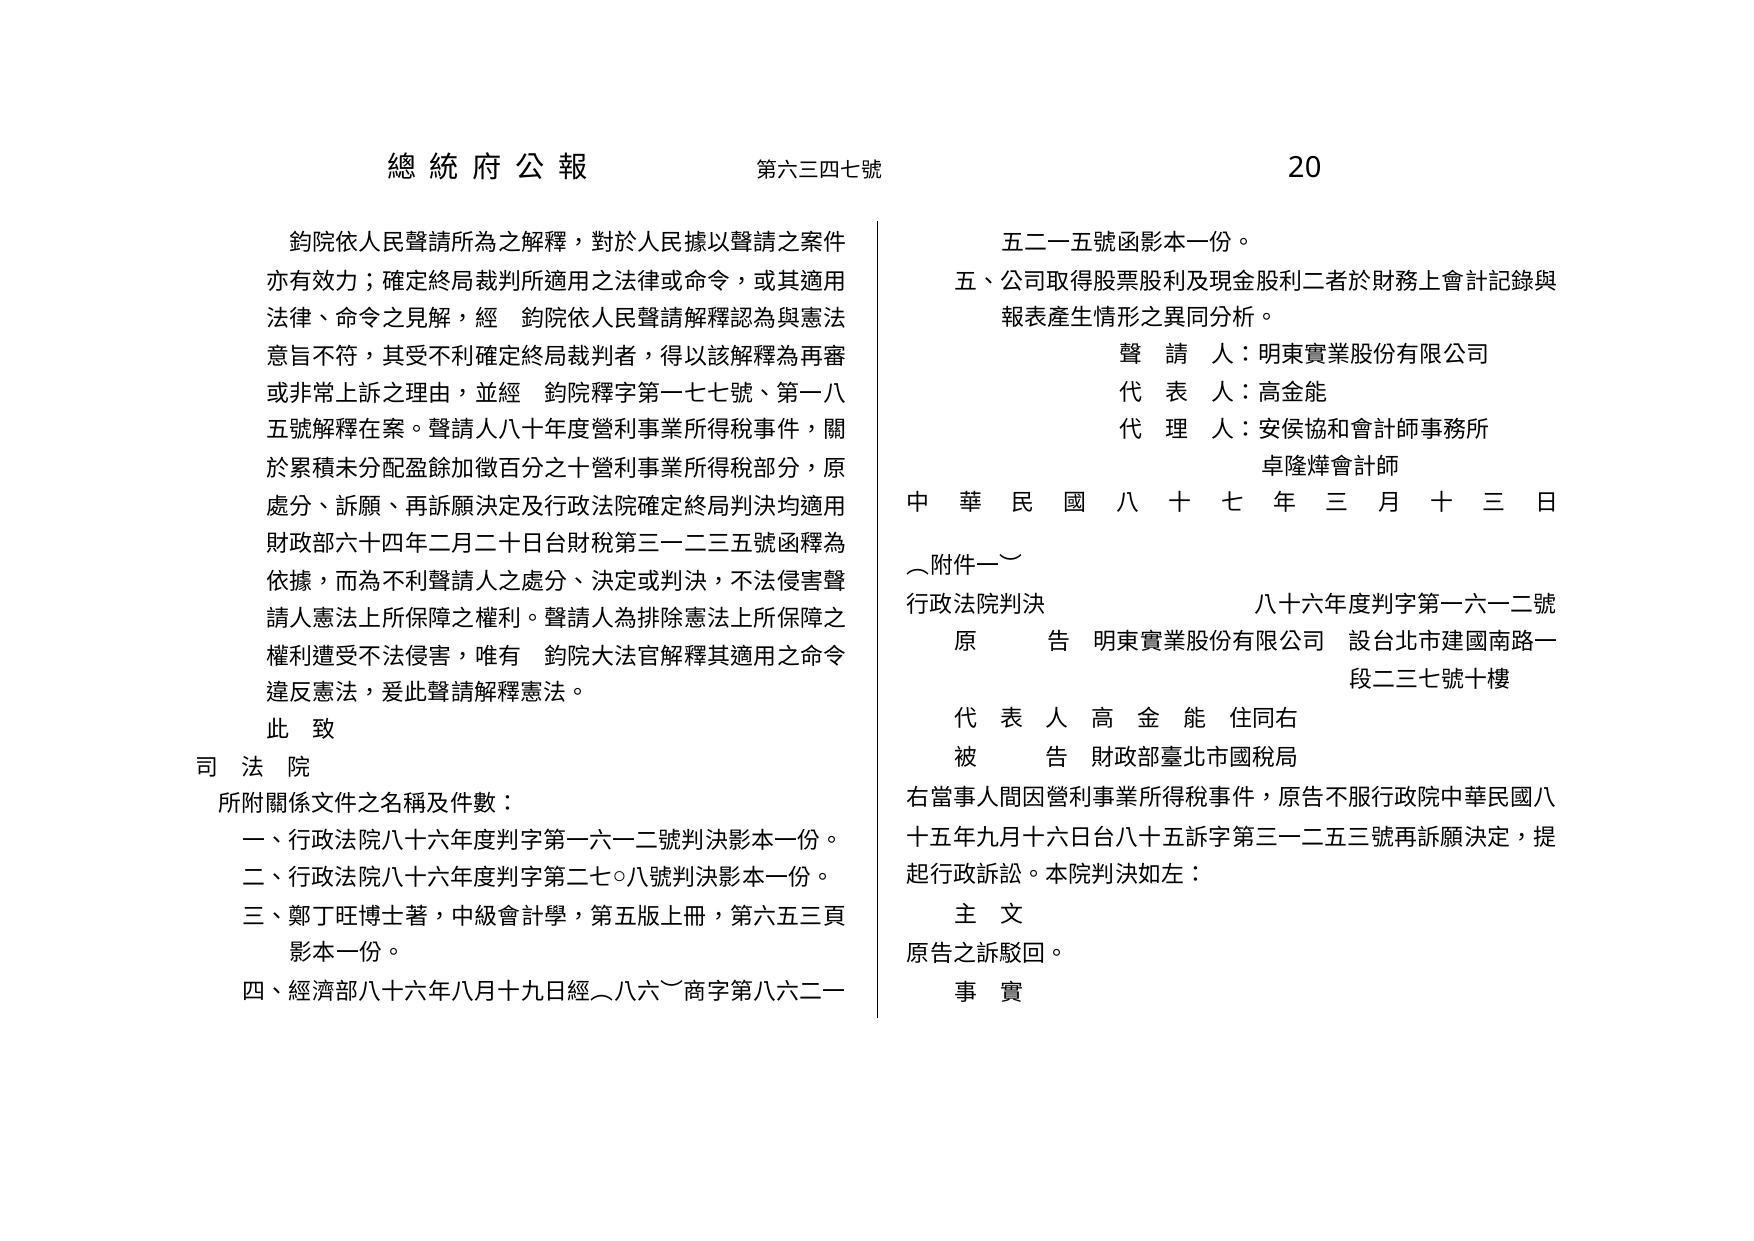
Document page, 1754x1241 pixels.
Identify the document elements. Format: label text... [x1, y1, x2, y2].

text 被 告 財政部臺北市國稅局 [954, 734, 1559, 774]
text 中華民國八十七年三月十三日 [907, 482, 1559, 519]
text 五二一五號函影本一份。 [954, 222, 1559, 259]
text 此 致 [266, 709, 847, 747]
text 司 法 院 [195, 747, 847, 784]
text 所附關係文件之名稱及件數： [218, 784, 847, 819]
text 聲 請 人：明東實業股份有限公司 [907, 334, 1559, 372]
text 右當事人間因營利事業所得稅事件，原告不服行政院中華民國八十五年九月十六日台八十五訴字第三一二五三號再訴願決定，提起行政訴訟。本院判決如左： [907, 774, 1559, 892]
text 五、公司取得股票股利及現金股利二者於財務上會計記錄與報表產生情形之異同分析。 [954, 259, 1559, 334]
text 主 文 [954, 892, 1559, 932]
text 卓隆燁會計師 [977, 447, 1559, 482]
text 二、行政法院八十六年度判字第二七○八號判決影本一份。 [242, 857, 847, 894]
text 事 實 [954, 972, 1559, 1009]
text 四、經濟部八十六年八月十九日經︵八六︶商字第八六二一 [242, 969, 847, 1007]
text 查憲法之解釋由司法院為之，憲法第一百七十三條定有明文；人民、法人或政黨於其憲法上保障之權利，遭受不法侵害，經依法定程序提起訴訟，對於確定終局裁判所適用之法律或命令發生有牴觸憲法之疑義者，得聲請解釋憲法，亦為司法院大法官審理案件法第五條第一項第二款所明定； 鈞院依人民聲請所為之解釋，對於人民據以聲請之案件，亦有效力；確定終局裁判所適用之法律或命令，或其適用法律、命令之見解，經 鈞院依人民聲請解釋認為與憲法意旨不符，其受不利確定終局裁判者，得以該解釋為再審或非常上訴之理由，並經 鈞院釋字第一七七號、第一八五號解釋在案。聲請人八十年度營利事業所得稅事件，關於累積未分配盈餘加徵百分之十營利事業所得稅部分，原處分、訴願、再訴願決定及行政法院確定終局判決均適用財政部六十四年二月二十日台財稅第三一二三五號函釋為依據，而為不利聲請人之處分、決定或判決，不法侵害聲請人憲法上所保障之權利。聲請人為排除憲法上所保障之權利遭受不法侵害，唯有 鈞院大法官解釋其適用之命令違反憲法，爰此聲請解釋憲法。 [266, 222, 847, 709]
text 代 理 人：安侯協和會計師事務所 [907, 409, 1559, 447]
text 原 告 明東實業股份有限公司 設台北市建國南路一段二三七號十樓 [954, 619, 1559, 694]
text 代 表 人：高金能 [907, 372, 1559, 409]
text ︵附件一︶ [907, 544, 1559, 582]
text 一、行政法院八十六年度判字第一六一二號判決影本一份。 [242, 819, 847, 857]
text 行政法院判決 八十六年度判字第一六一二號 [907, 582, 1559, 619]
text 原告之訴駁回。 [907, 932, 1559, 972]
text 代 表 人 高 金 能 住同右 [954, 694, 1559, 734]
text 三、鄭丁旺博士著，中級會計學，第五版上冊，第六五三頁影本一份。 [242, 894, 847, 969]
